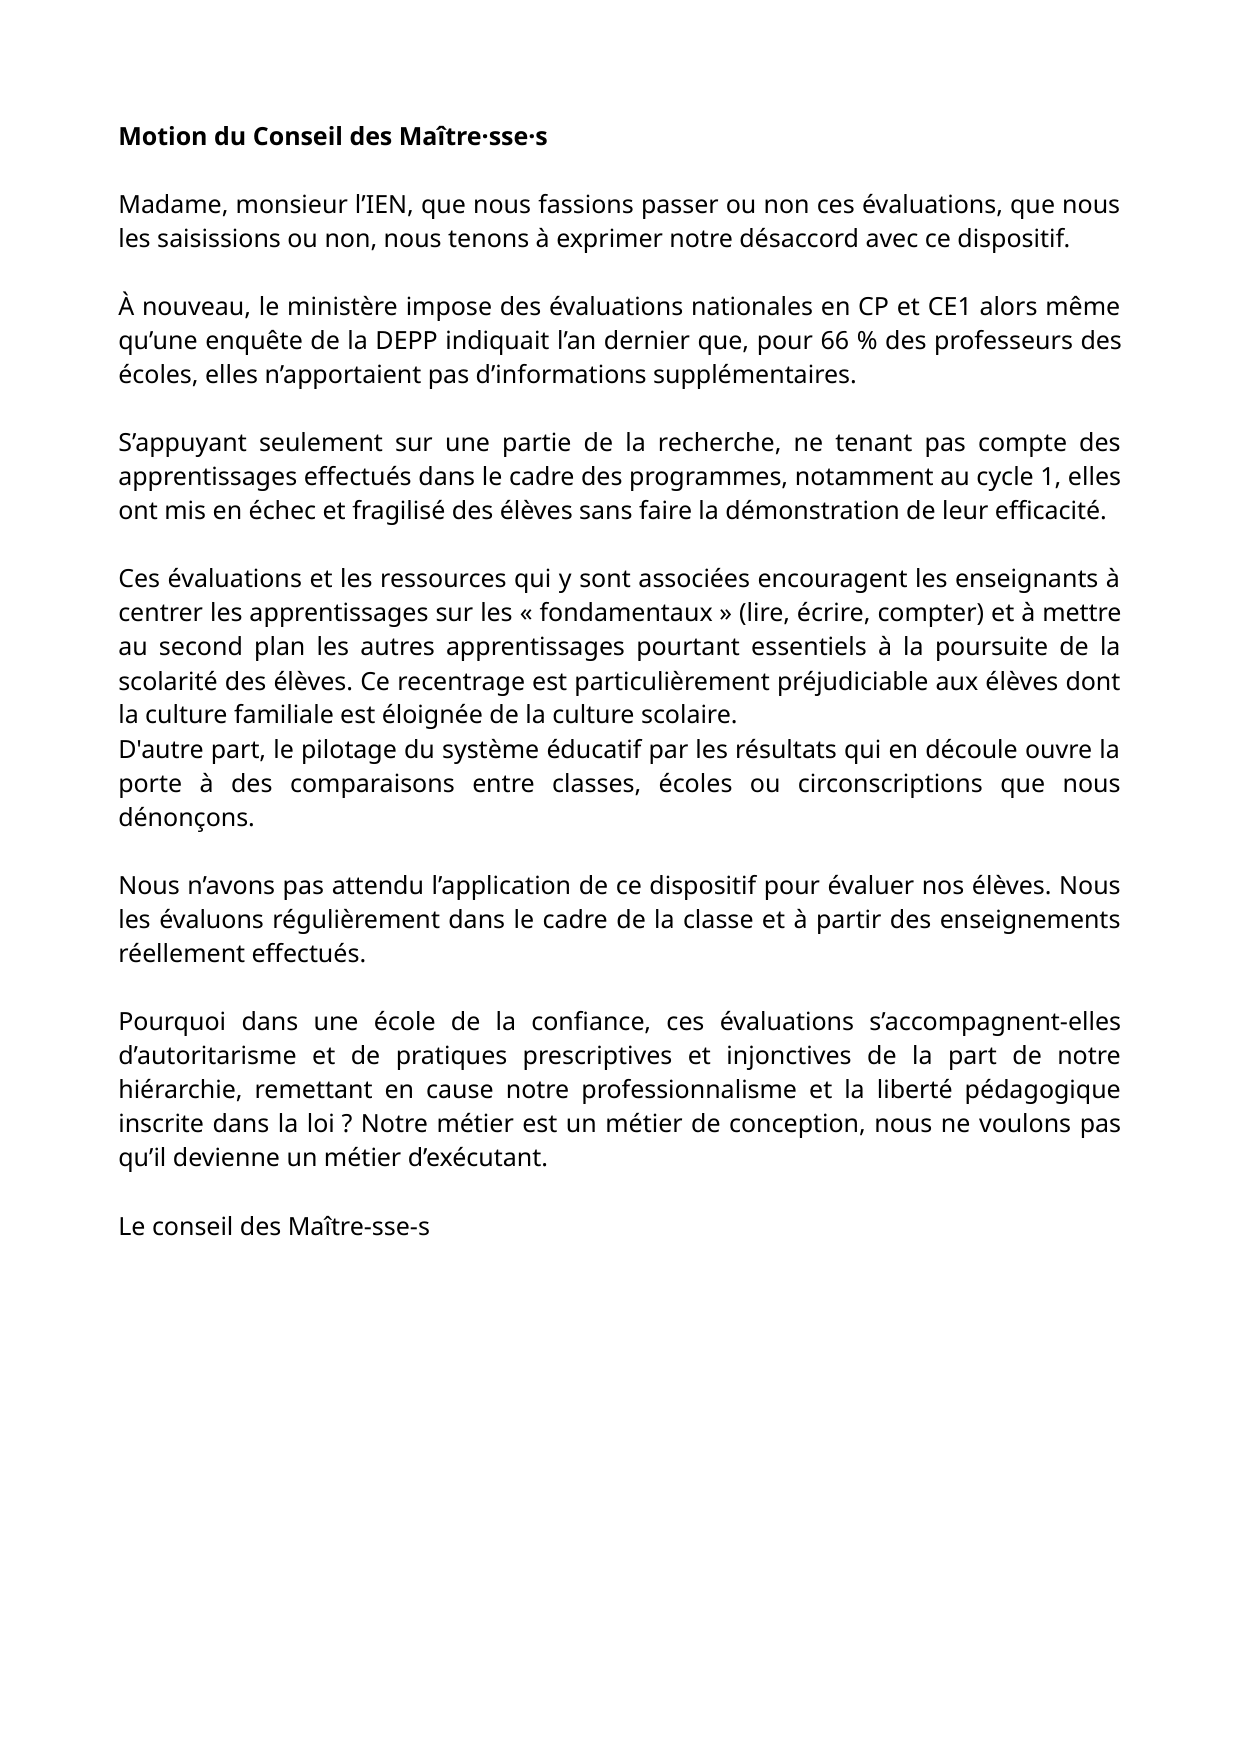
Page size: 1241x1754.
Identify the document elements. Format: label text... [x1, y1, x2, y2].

text Le conseil des Maître-sse-s [118, 1208, 1122, 1242]
text Ces évaluations et les ressources qui y sont associées encouragent les enseignants à centrer les apprentissages sur les « fondamentaux » (lire, écrire, compter) et à mettre au second plan les autres apprentissages pourtant essentiels à la poursuite de la scolarité des élèves. Ce recentrage est particulièrement préjudiciable aux élèves dont la culture familiale est éloignée de la culture scolaire. [118, 561, 1122, 731]
text Motion du Conseil des Maître·sse·s [118, 118, 1122, 152]
text À nouveau, le ministère impose des évaluations nationales en CP et CE1 alors même qu’une enquête de la DEPP indiquait l’an dernier que, pour 66 % des professeurs des écoles, elles n’apportaient pas d’informations supplémentaires. [118, 288, 1122, 391]
text Pourquoi dans une école de la confiance, ces évaluations s’accompagnent-elles d’autoritarisme et de pratiques prescriptives et injonctives de la part de notre hiérarchie, remettant en cause notre professionnalisme et la liberté pédagogique inscrite dans la loi ? Notre métier est un métier de conception, nous ne voulons pas qu’il devienne un métier d’exécutant. [118, 1004, 1122, 1174]
text S’appuyant seulement sur une partie de la recherche, ne tenant pas compte des apprentissages effectués dans le cadre des programmes, notamment au cycle 1, elles ont mis en échec et fragilisé des élèves sans faire la démonstration de leur efficacité. [118, 425, 1122, 527]
text Nous n’avons pas attendu l’application de ce dispositif pour évaluer nos élèves. Nous les évaluons régulièrement dans le cadre de la classe et à partir des enseignements réellement effectués. [118, 867, 1122, 970]
text D'autre part, le pilotage du système éducatif par les résultats qui en découle ouvre la porte à des comparaisons entre classes, écoles ou circonscriptions que nous dénonçons. [118, 731, 1122, 833]
text Madame, monsieur l’IEN, que nous fassions passer ou non ces évaluations, que nous les saisissions ou non, nous tenons à exprimer notre désaccord avec ce dispositif. [118, 186, 1122, 254]
